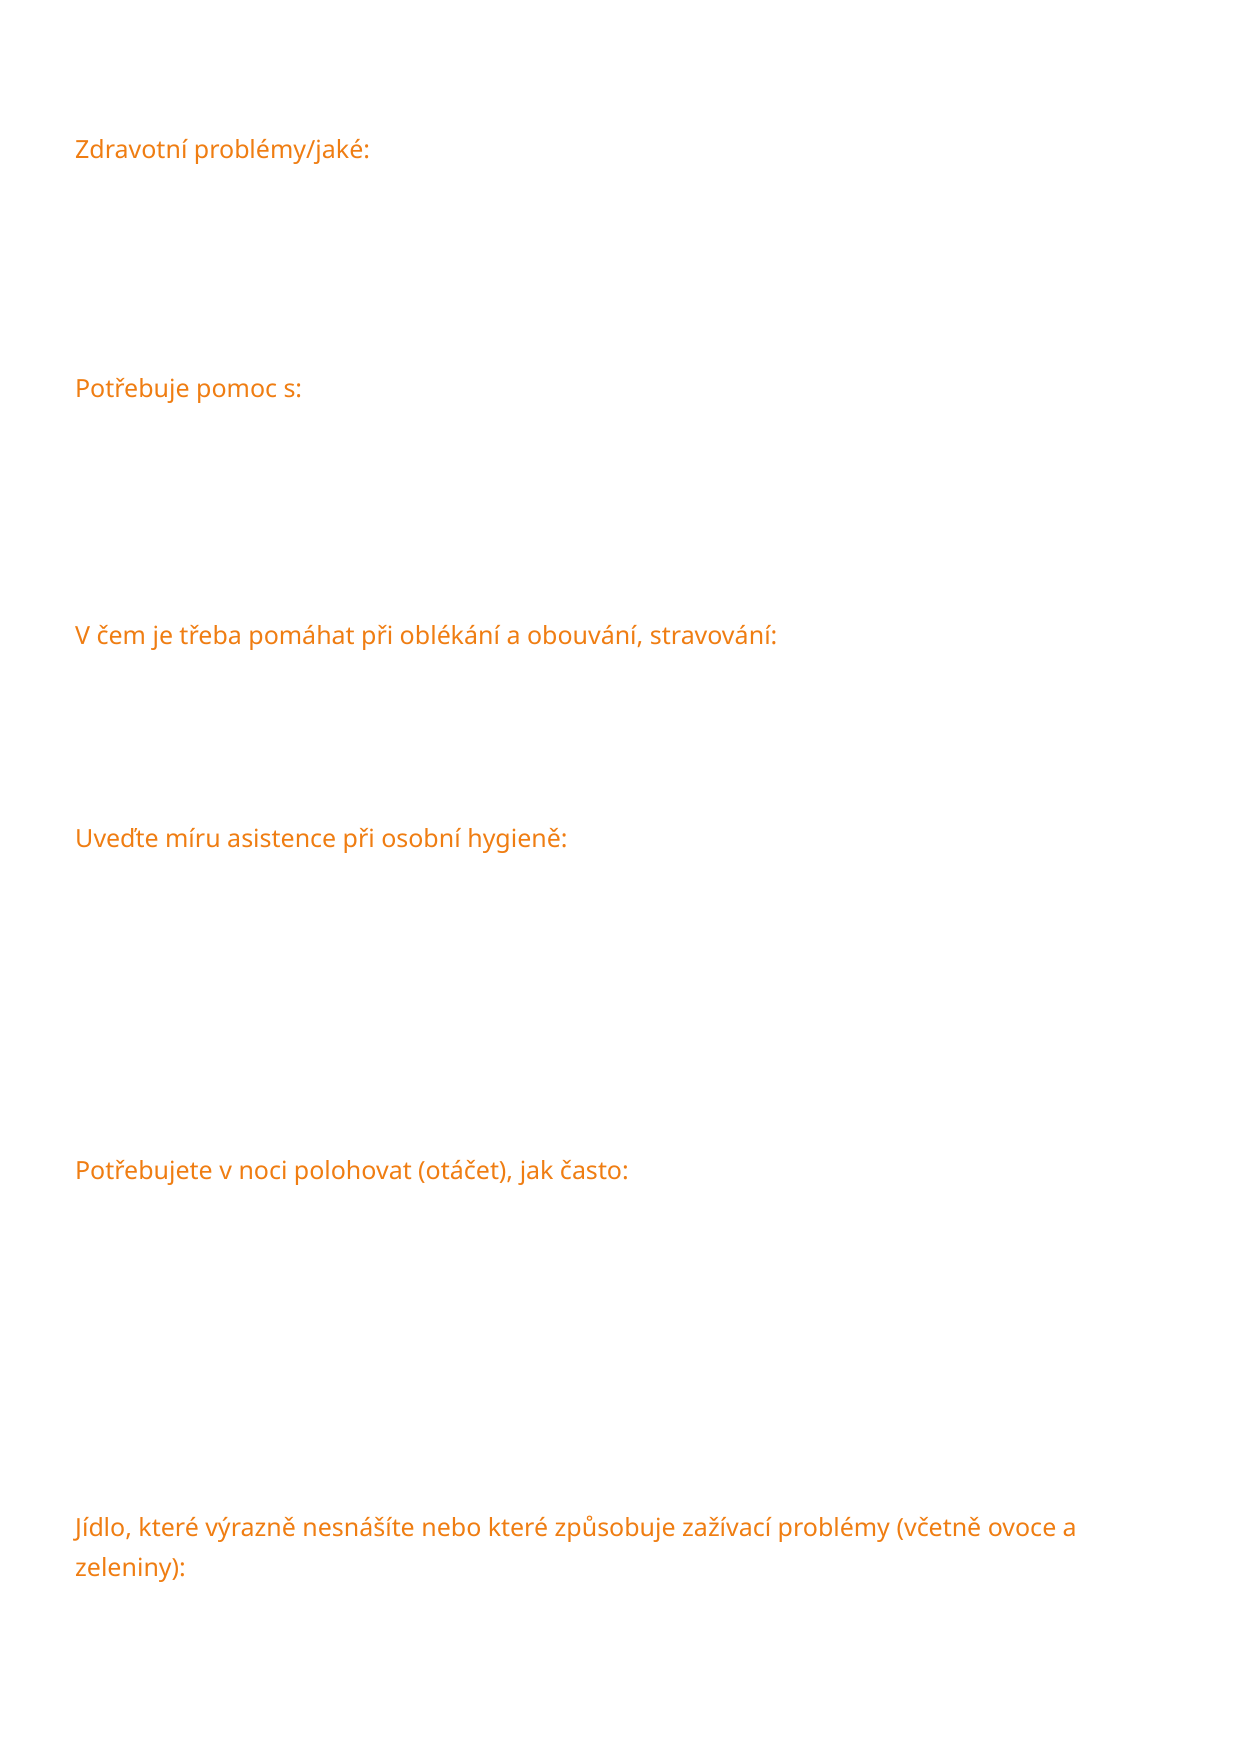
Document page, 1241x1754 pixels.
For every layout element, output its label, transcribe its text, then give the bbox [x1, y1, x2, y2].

subtitle Potřebuje pomoc s: [75, 371, 1165, 405]
subtitle Zdravotní problémy/jaké: [75, 132, 1165, 166]
subtitle Uveďte míru asistence při osobní hygieně: [75, 820, 1165, 854]
subtitle V čem je třeba pomáhat při oblékání a obouvání, stravování: [75, 618, 1165, 652]
text Jídlo, které výrazně nesnášíte nebo které způsobuje zažívací problémy (včetně ovoce a zeleniny): [75, 1510, 1165, 1583]
subtitle Potřebujete v noci polohovat (otáčet), jak často: [75, 1153, 1165, 1187]
